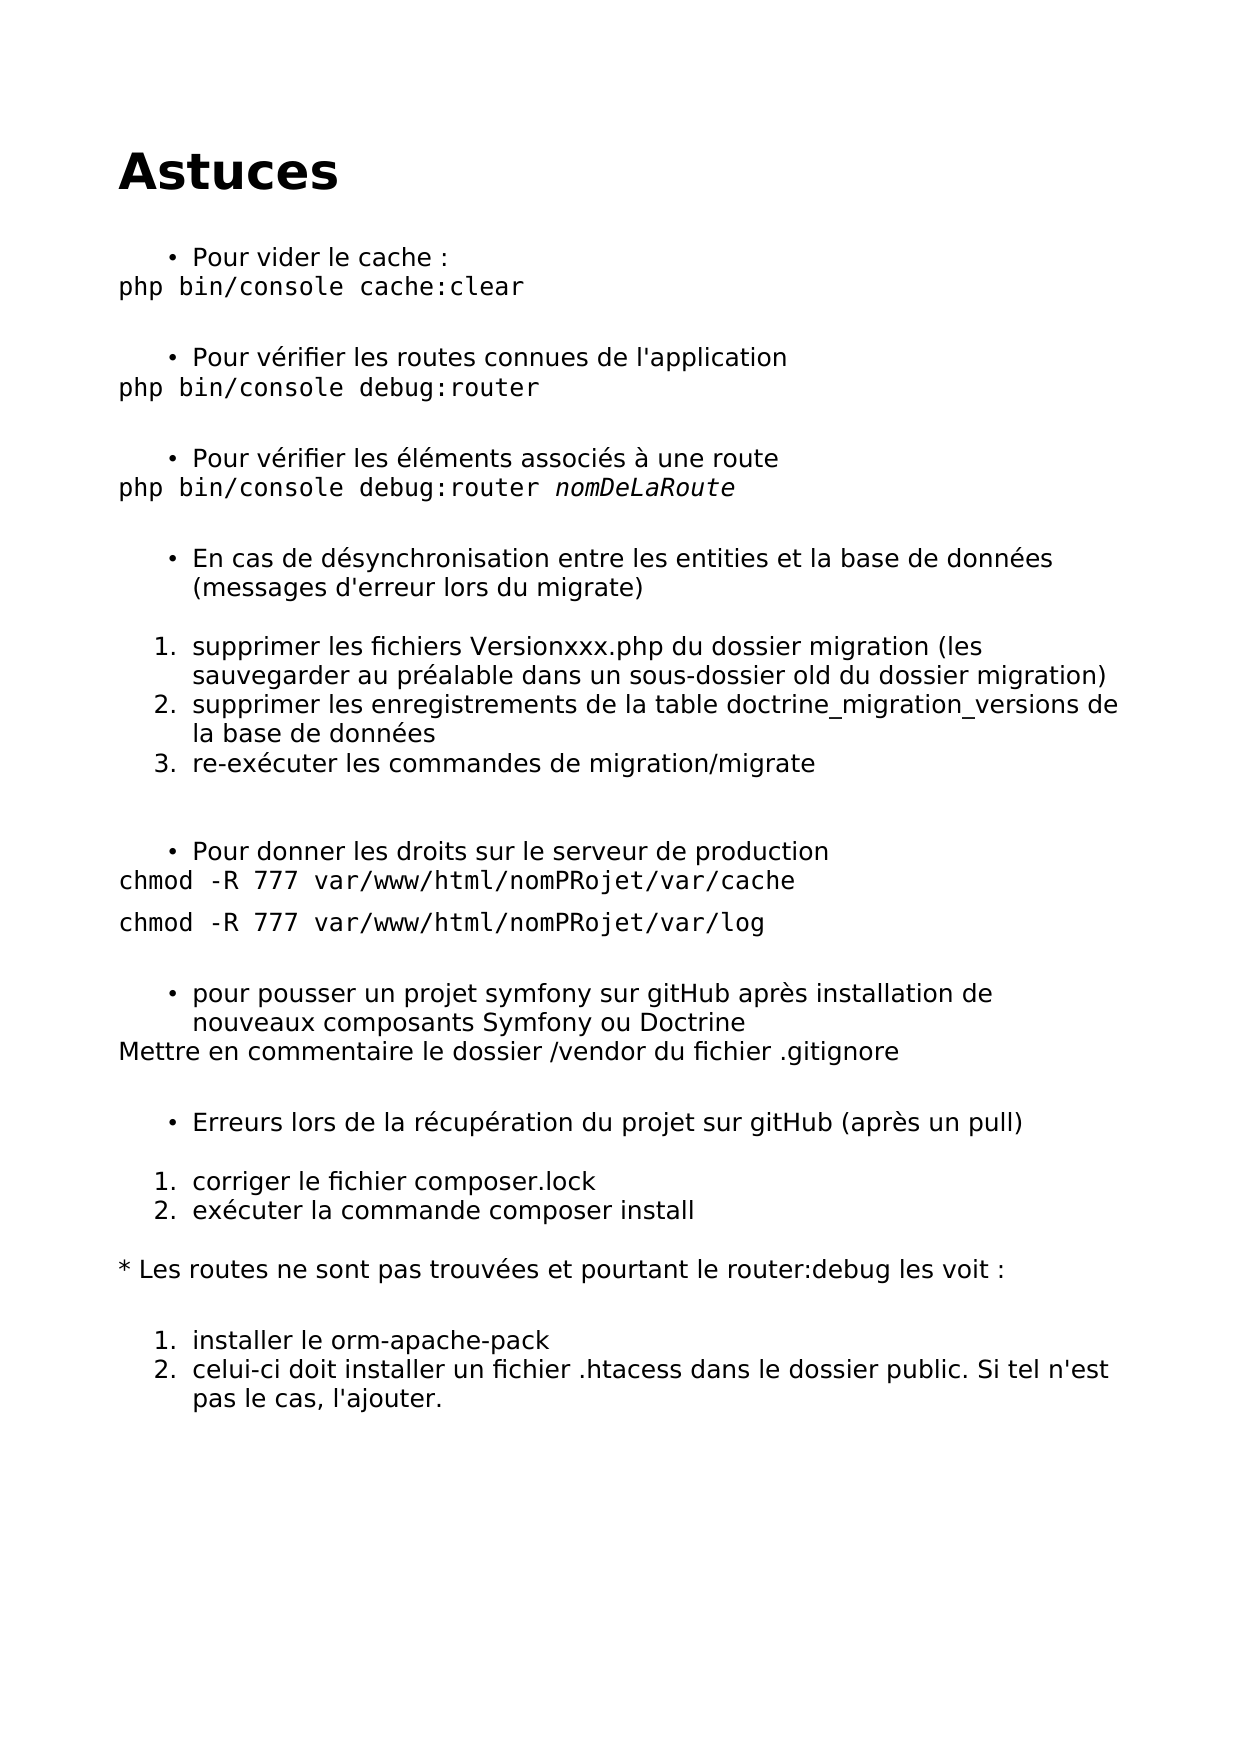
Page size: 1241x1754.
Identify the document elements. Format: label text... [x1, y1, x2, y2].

list Pour donner les droits sur le serveur de production [177, 837, 1122, 866]
text chmod -R 777 var/www/html/nomPRojet/var/log [118, 908, 1122, 937]
text php bin/console debug:router [118, 373, 1122, 402]
list celui-ci doit installer un fichier .htacess dans le dossier public. Si tel n'est pas le cas, l'ajouter. [177, 1355, 1122, 1413]
list pour pousser un projet symfony sur gitHub après installation de nouveaux composants Symfony ou Doctrine [177, 979, 1122, 1037]
text chmod -R 777 var/www/html/nomPRojet/var/cache [118, 866, 1122, 895]
subtitle Astuces [118, 143, 1122, 201]
list supprimer les enregistrements de la table doctrine_migration_versions de la base de données [177, 690, 1122, 749]
list Erreurs lors de la récupération du projet sur gitHub (après un pull) [177, 1108, 1122, 1137]
list En cas de désynchronisation entre les entities et la base de données (messages d'erreur lors du migrate) [177, 544, 1122, 603]
list Pour vérifier les éléments associés à une route [177, 444, 1122, 473]
list re-exécuter les commandes de migration/migrate [177, 749, 1122, 778]
text php bin/console debug:router nomDeLaRoute [118, 473, 1122, 502]
text Mettre en commentaire le dossier /vendor du fichier .gitignore [118, 1037, 1122, 1066]
list supprimer les fichiers Versionxxx.php du dossier migration (les sauvegarder au préalable dans un sous-dossier old du dossier migration) [177, 632, 1122, 690]
list corriger le fichier composer.lock [177, 1167, 1122, 1196]
list Pour vider le cache : [177, 243, 1122, 272]
text php bin/console cache:clear [118, 272, 1122, 302]
list installer le orm-apache-pack [177, 1326, 1122, 1355]
list exécuter la commande composer install [177, 1196, 1122, 1225]
text * Les routes ne sont pas trouvées et pourtant le router:debug les voit : [118, 1255, 1122, 1284]
list Pour vérifier les routes connues de l'application [177, 344, 1122, 373]
